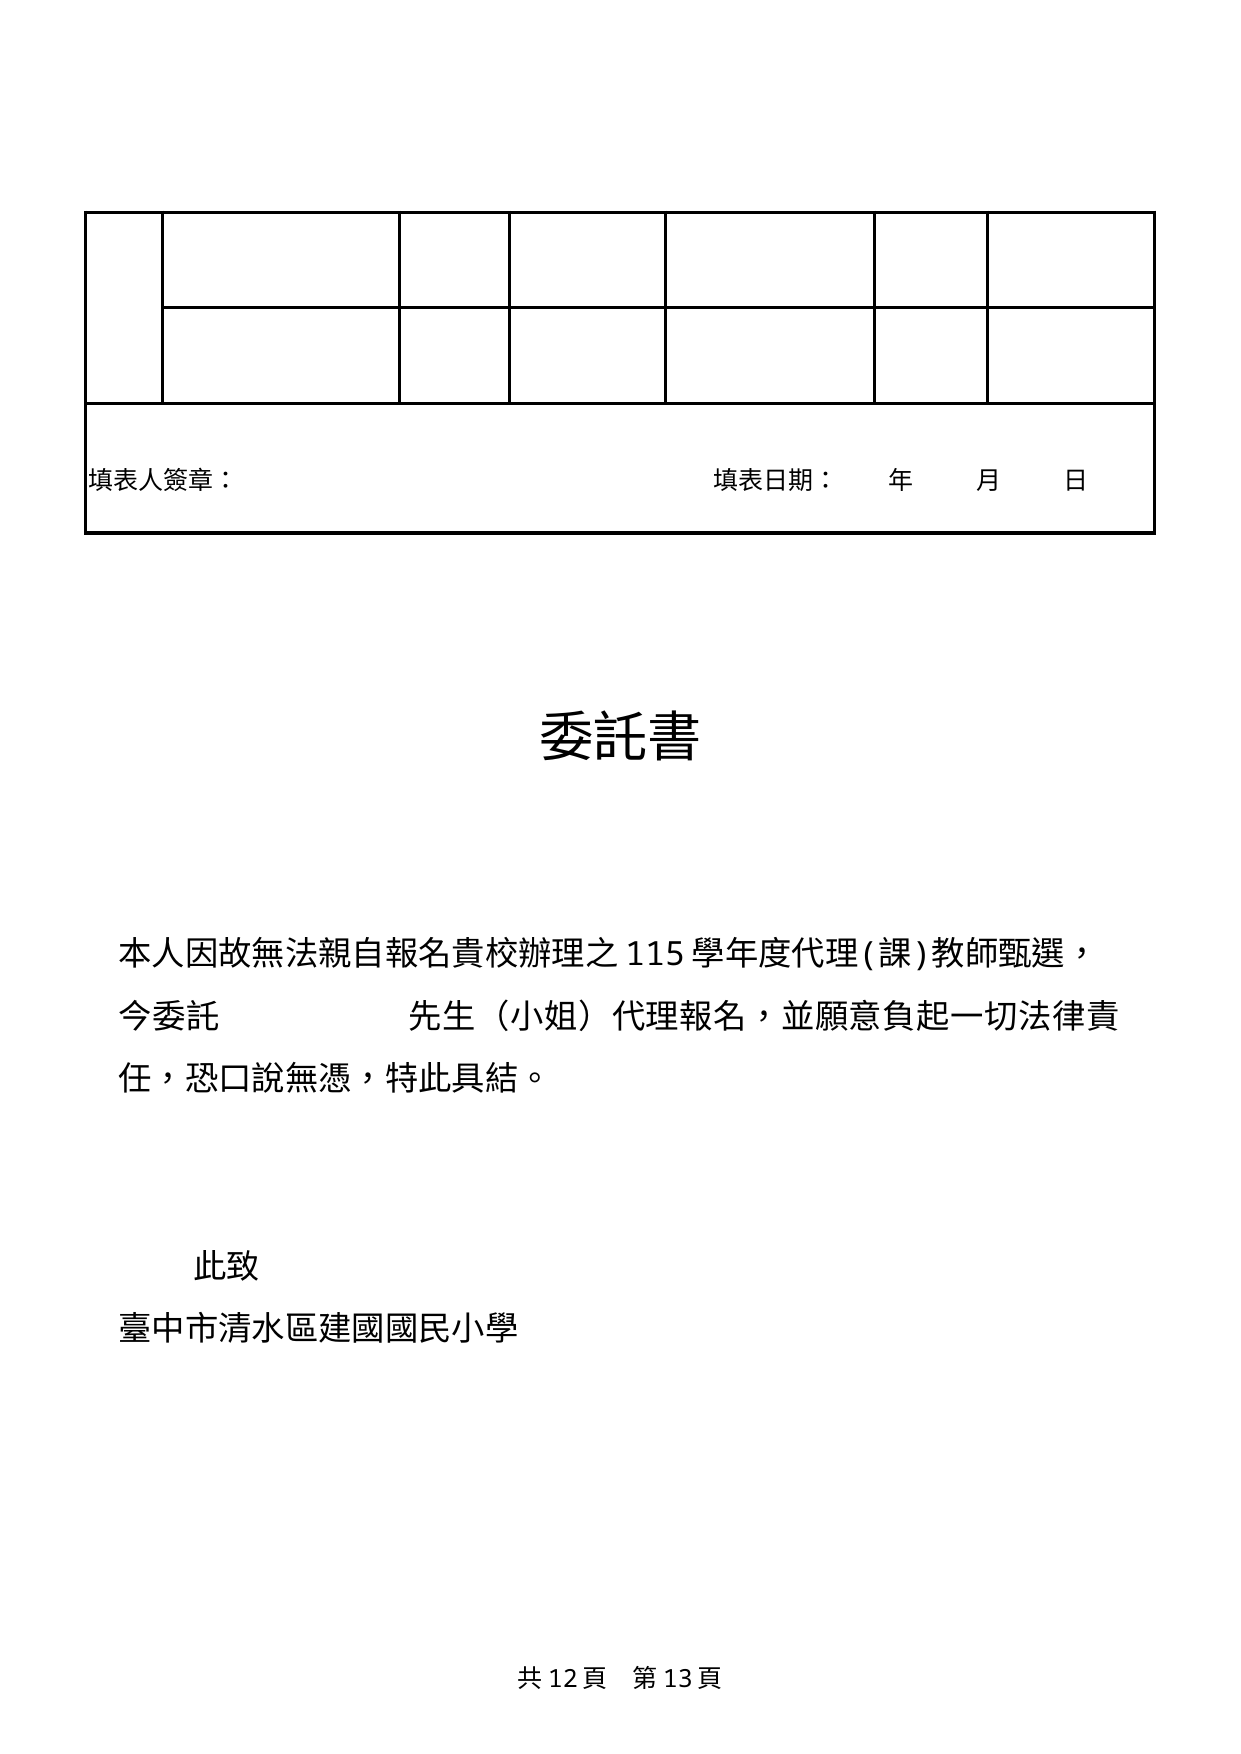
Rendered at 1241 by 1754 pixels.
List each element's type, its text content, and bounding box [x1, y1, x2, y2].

table_cell [164, 214, 398, 306]
table_cell [989, 309, 1153, 402]
text 今委託 先生（小姐）代理報名，並願意負起一切法律責任，恐口說無憑，特此具結。 [118, 972, 1122, 1097]
table_cell [401, 309, 508, 402]
table_cell [989, 214, 1153, 306]
table_cell [667, 214, 873, 306]
table_cell [511, 309, 664, 402]
table_cell [876, 214, 986, 306]
table_cell [876, 309, 986, 402]
text 臺中市清水區建國國民小學 [118, 1284, 1122, 1347]
table_cell [164, 309, 398, 402]
table_cell [87, 214, 161, 402]
table_cell [401, 214, 508, 306]
text 本人因故無法親自報名貴校辦理之115學年度代理(課)教師甄選， [118, 909, 1122, 972]
text 委託書 [118, 659, 1122, 784]
table_cell 填表人簽章： 填表日期： 年 月 日 [87, 405, 1153, 531]
table_cell [667, 309, 873, 402]
text 此致 [118, 1222, 1122, 1284]
table_cell [511, 214, 664, 306]
